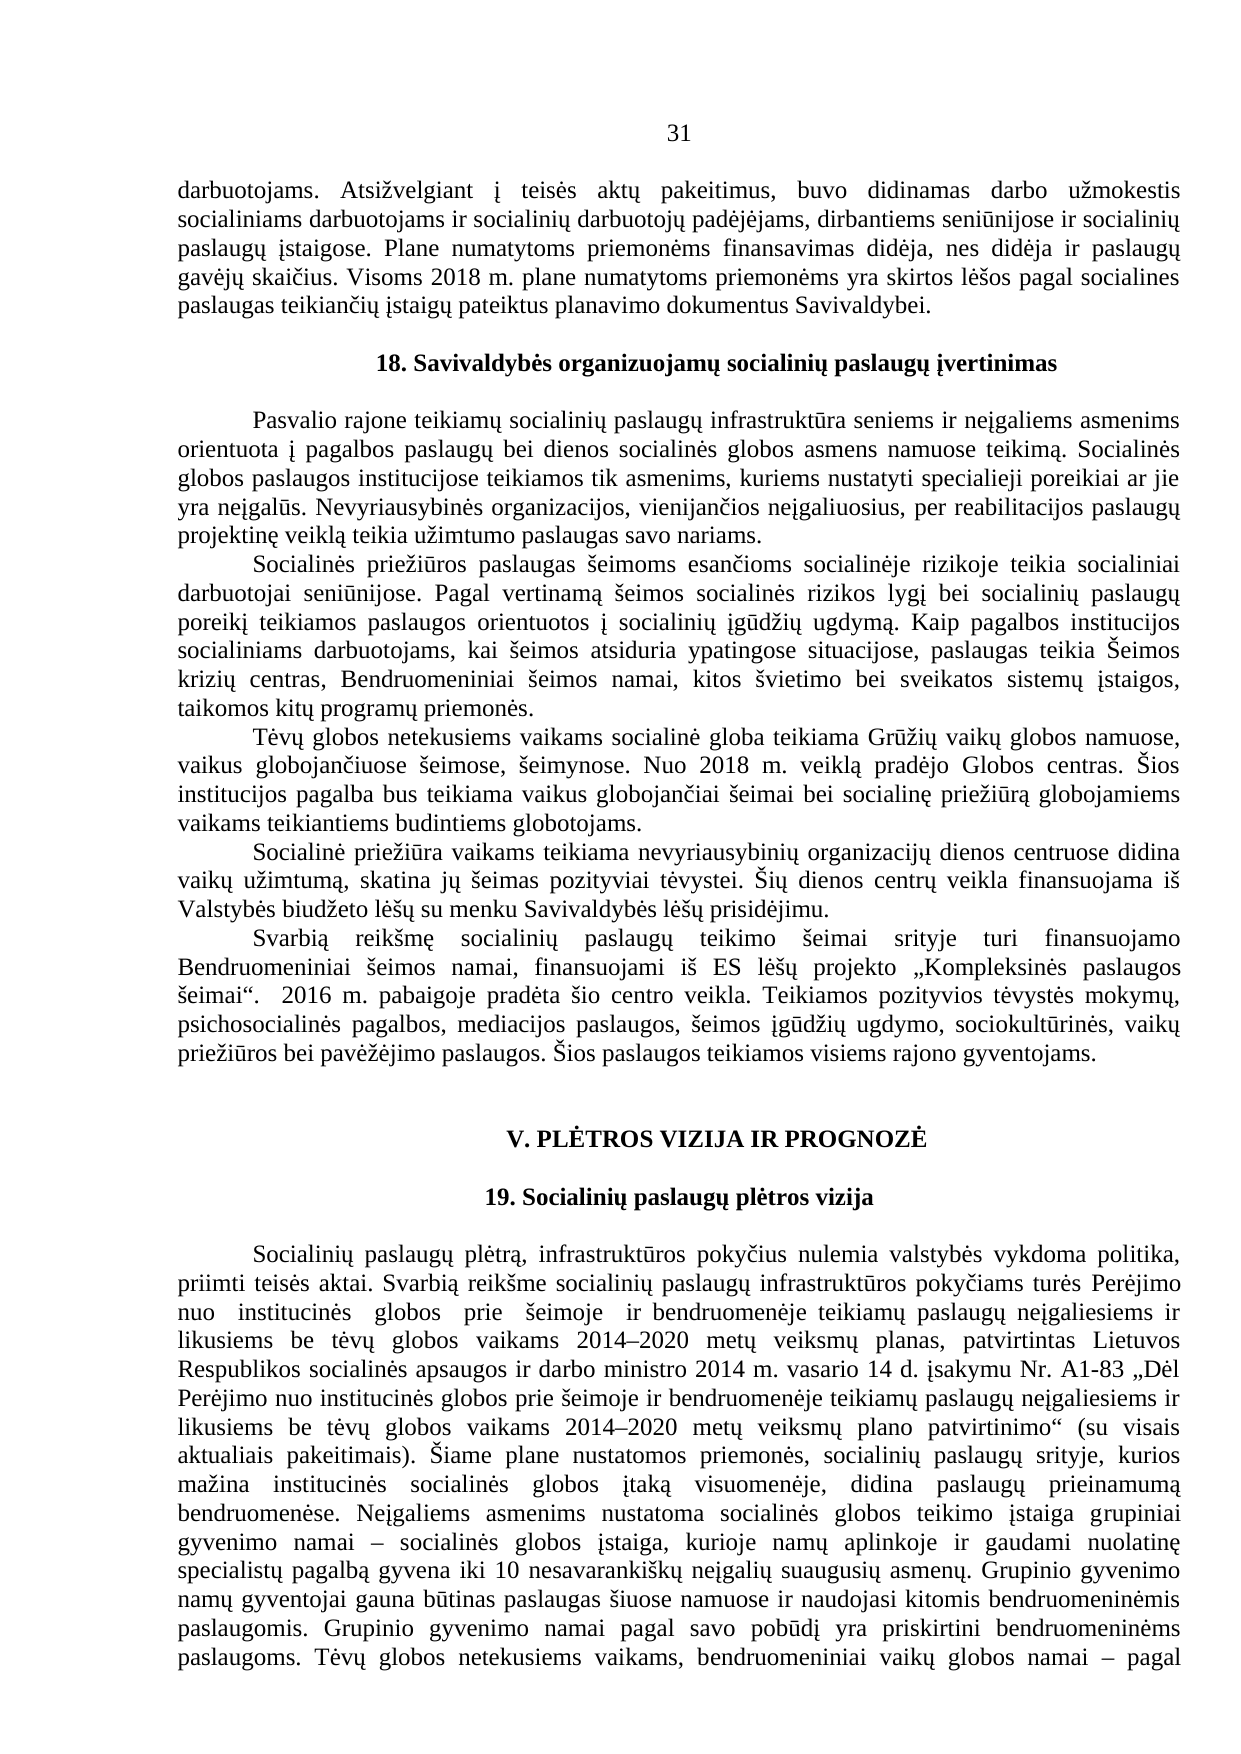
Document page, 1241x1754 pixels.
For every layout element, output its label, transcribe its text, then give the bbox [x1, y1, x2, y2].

text Socialinės priežiūros paslaugas šeimoms esančioms socialinėje rizikoje teikia socialiniai darbuotojai seniūnijose. Pagal vertinamą šeimos socialinės rizikos lygį bei socialinių paslaugų poreikį teikiamos paslaugos orientuotos į socialinių įgūdžių ugdymą. Kaip pagalbos institucijos socialiniams darbuotojams, kai šeimos atsiduria ypatingose situacijose, paslaugas teikia Šeimos krizių centras, Bendruomeniniai šeimos namai, kitos švietimo bei sveikatos sistemų įstaigos, taikomos kitų programų priemonės. [177, 549, 1181, 722]
text Svarbią reikšmę socialinių paslaugų teikimo šeimai srityje turi finansuojamo Bendruomeniniai šeimos namai, finansuojami iš ES lėšų projekto „Kompleksinės paslaugos šeimai“. 2016 m. pabaigoje pradėta šio centro veikla. Teikiamos pozityvios tėvystės mokymų, psichosocialinės pagalbos, mediacijos paslaugos, šeimos įgūdžių ugdymo, sociokultūrinės, vaikų priežiūros bei pavėžėjimo paslaugos. Šios paslaugos teikiamos visiems rajono gyventojams. [177, 923, 1181, 1067]
text 19. Socialinių paslaugų plėtros vizija [177, 1182, 1181, 1211]
text Socialinė priežiūra vaikams teikiama nevyriausybinių organizacijų dienos centruose didina vaikų užimtumą, skatina jų šeimas pozityviai tėvystei. Šių dienos centrų veikla finansuojama iš Valstybės biudžeto lėšų su menku Savivaldybės lėšų prisidėjimu. [177, 837, 1181, 923]
text 18. Savivaldybės organizuojamų socialinių paslaugų įvertinimas [177, 348, 1181, 377]
text Tėvų globos netekusiems vaikams socialinė globa teikiama Grūžių vaikų globos namuose, vaikus globojančiuose šeimose, šeimynose. Nuo 2018 m. veiklą pradėjo Globos centras. Šios institucijos pagalba bus teikiama vaikus globojančiai šeimai bei socialinę priežiūrą globojamiems vaikams teikiantiems budintiems globotojams. [177, 722, 1181, 837]
text Pasvalio rajone teikiamų socialinių paslaugų infrastruktūra seniems ir neįgaliems asmenims orientuota į pagalbos paslaugų bei dienos socialinės globos asmens namuose teikimą. Socialinės globos paslaugos institucijose teikiamos tik asmenims, kuriems nustatyti specialieji poreikiai ar jie yra neįgalūs. Nevyriausybinės organizacijos, vienijančios neįgaliuosius, per reabilitacijos paslaugų projektinę veiklą teikia užimtumo paslaugas savo nariams. [177, 406, 1181, 549]
text V. PLĖTROS VIZIJA IR PROGNOZĖ [177, 1124, 1181, 1153]
text darbuotojams. Atsižvelgiant į teisės aktų pakeitimus, buvo didinamas darbo užmokestis socialiniams darbuotojams ir socialinių darbuotojų padėjėjams, dirbantiems seniūnijose ir socialinių paslaugų įstaigose. Plane numatytoms priemonėms finansavimas didėja, nes didėja ir paslaugų gavėjų skaičius. Visoms 2018 m. plane numatytoms priemonėms yra skirtos lėšos pagal socialines paslaugas teikiančių įstaigų pateiktus planavimo dokumentus Savivaldybei. [177, 176, 1181, 319]
text Socialinių paslaugų plėtrą, infrastruktūros pokyčius nulemia valstybės vykdoma politika, priimti teisės aktai. Svarbią reikšme socialinių paslaugų infrastruktūros pokyčiams turės Perėjimo nuo institucinės globos prie šeimoje ir bendruomenėje teikiamų paslaugų neįgaliesiems ir likusiems be tėvų globos vaikams 2014–2020 metų veiksmų planas, patvirtintas Lietuvos Respublikos socialinės apsaugos ir darbo ministro 2014 m. vasario 14 d. įsakymu Nr. A1-83 „Dėl Perėjimo nuo institucinės globos prie šeimoje ir bendruomenėje teikiamų paslaugų neįgaliesiems ir likusiems be tėvų globos vaikams 2014–2020 metų veiksmų plano patvirtinimo“ (su visais aktualiais pakeitimais). Šiame plane nustatomos priemonės, socialinių paslaugų srityje, kurios mažina institucinės socialinės globos įtaką visuomenėje, didina paslaugų prieinamumą bendruomenėse. Neįgaliems asmenims nustatoma socialinės globos teikimo įstaiga grupiniai gyvenimo namai – socialinės globos įstaiga, kurioje namų aplinkoje ir gaudami nuolatinę specialistų pagalbą gyvena iki 10 nesavarankiškų neįgalių suaugusių asmenų. Grupinio gyvenimo namų gyventojai gauna būtinas paslaugas šiuose namuose ir naudojasi kitomis bendruomeninėmis paslaugomis. Grupinio gyvenimo namai pagal savo pobūdį yra priskirtini bendruomeninėms paslaugoms. Tėvų globos netekusiems vaikams, bendruomeniniai vaikų globos namai – pagal [177, 1239, 1181, 1671]
